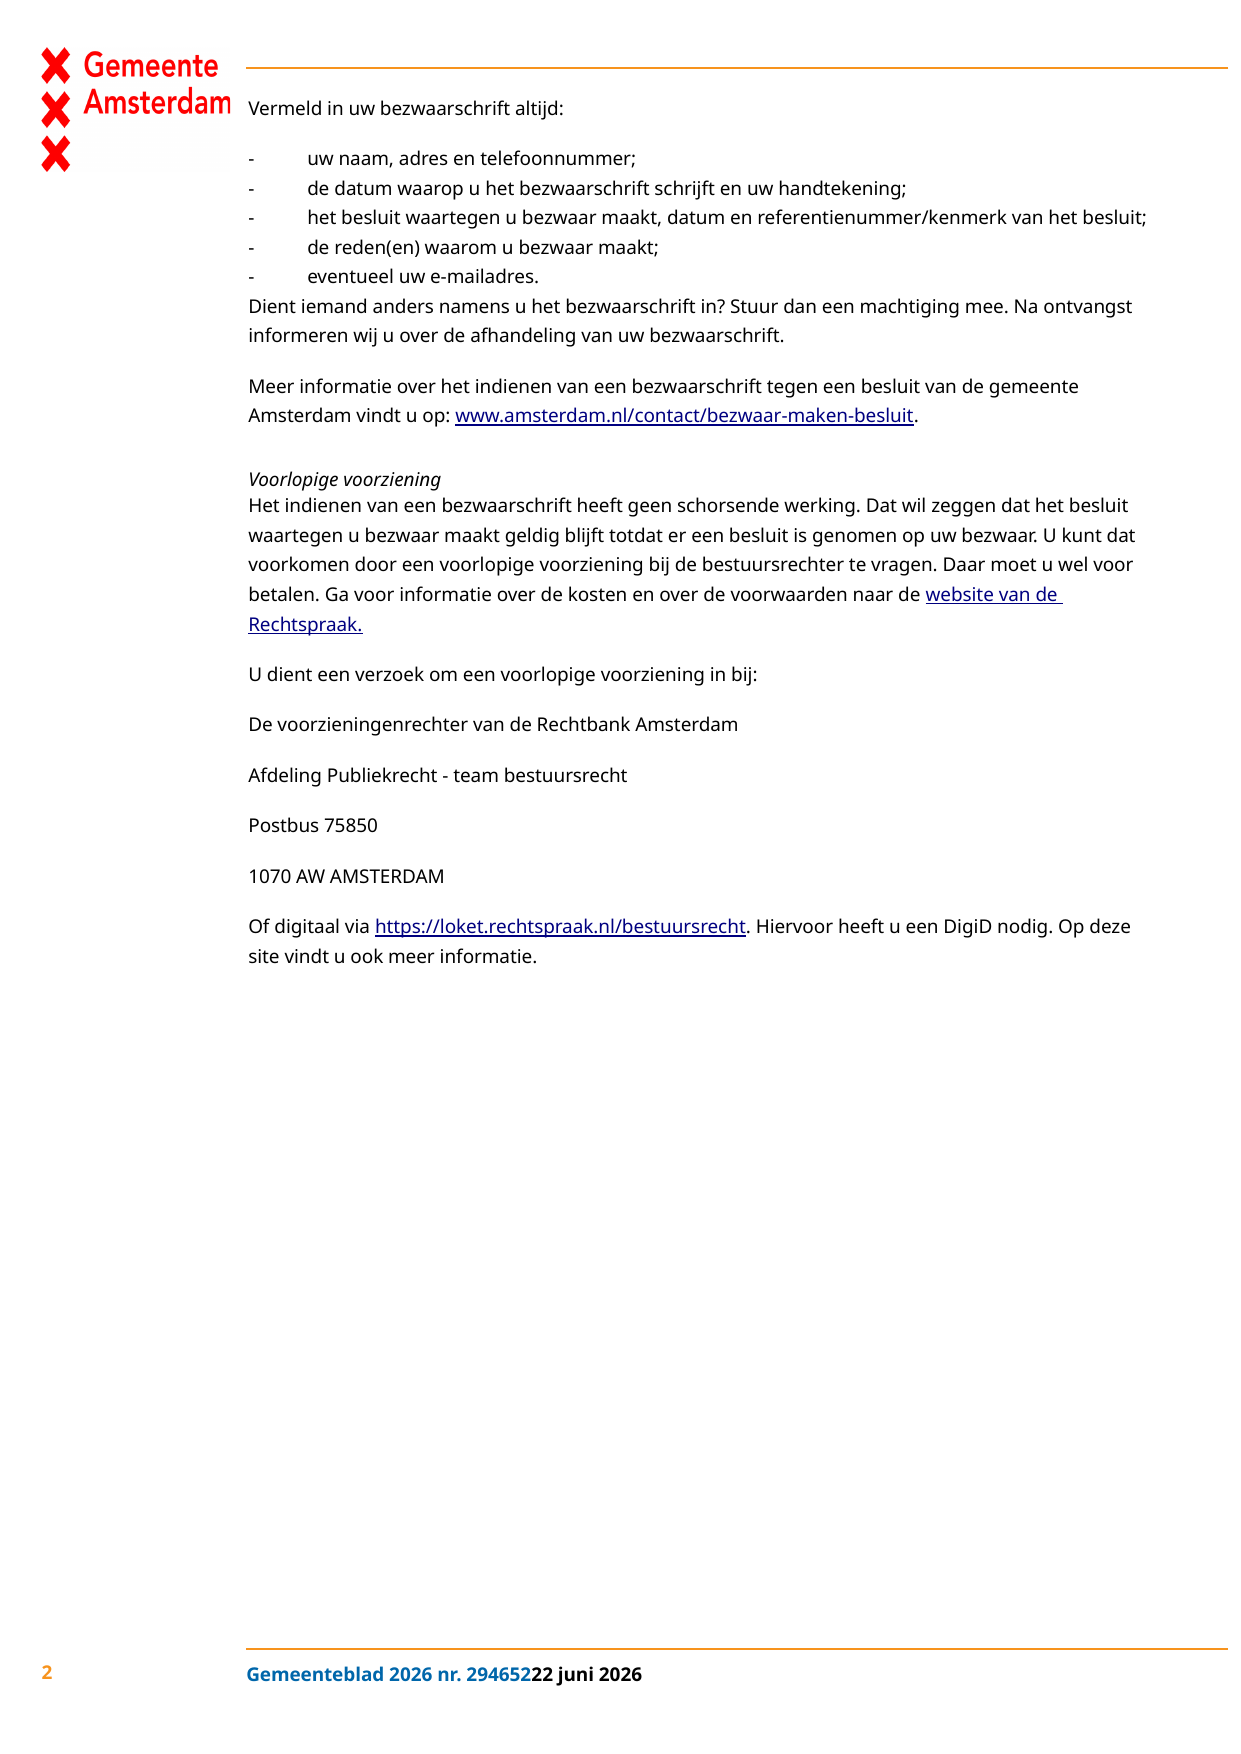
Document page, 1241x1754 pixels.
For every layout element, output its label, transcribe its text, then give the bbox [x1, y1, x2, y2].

text Het indienen van een bezwaarschrift heeft geen schorsende werking. Dat wil zeggen dat het besluit waartegen u bezwaar maakt geldig blijft totdat er een besluit is genomen op uw bezwaar. U kunt dat voorkomen door een voorlopige voorziening bij de bestuursrechter te vragen. Daar moet u wel voor betalen. Ga voor informatie over de kosten en over de voorwaarden naar de website van de Rechtspraak. [248, 492, 1152, 636]
text De voorzieningenrechter van de Rechtbank Amsterdam [248, 712, 1152, 737]
text Of digitaal via https://loket.rechtspraak.nl/bestuursrecht. Hiervoor heeft u een DigiD nodig. Op deze site vindt u ook meer informatie. [248, 913, 1152, 968]
list eventueel uw e-mailadres. [248, 263, 1152, 289]
text 1070 AW AMSTERDAM [248, 863, 1152, 888]
text Afdeling Publiekrecht - team bestuursrecht [248, 762, 1152, 788]
text Meer informatie over het indienen van een bezwaarschrift tegen een besluit van de gemeente Amsterdam vindt u op: www.amsterdam.nl/contact/bezwaar-maken-besluit. [248, 373, 1152, 428]
list de reden(en) waarom u bezwaar maakt; [248, 234, 1152, 260]
picture [41, 47, 231, 172]
list uw naam, adres en telefoonnummer; [248, 145, 1152, 171]
text Postbus 75850 [248, 812, 1152, 838]
list het besluit waartegen u bezwaar maakt, datum en referentienummer/kenmerk van het besluit; [248, 204, 1152, 230]
text U dient een verzoek om een voorlopige voorziening in bij: [248, 661, 1152, 687]
text Dient iemand anders namens u het bezwaarschrift in? Stuur dan een machtiging mee. Na ontvangst informeren wij u over de afhandeling van uw bezwaarschrift. [248, 293, 1152, 348]
text Voorlopige voorziening [248, 467, 1152, 492]
list de datum waarop u het bezwaarschrift schrijft en uw handtekening; [248, 175, 1152, 201]
text Vermeld in uw bezwaarschrift altijd: [248, 95, 1152, 121]
